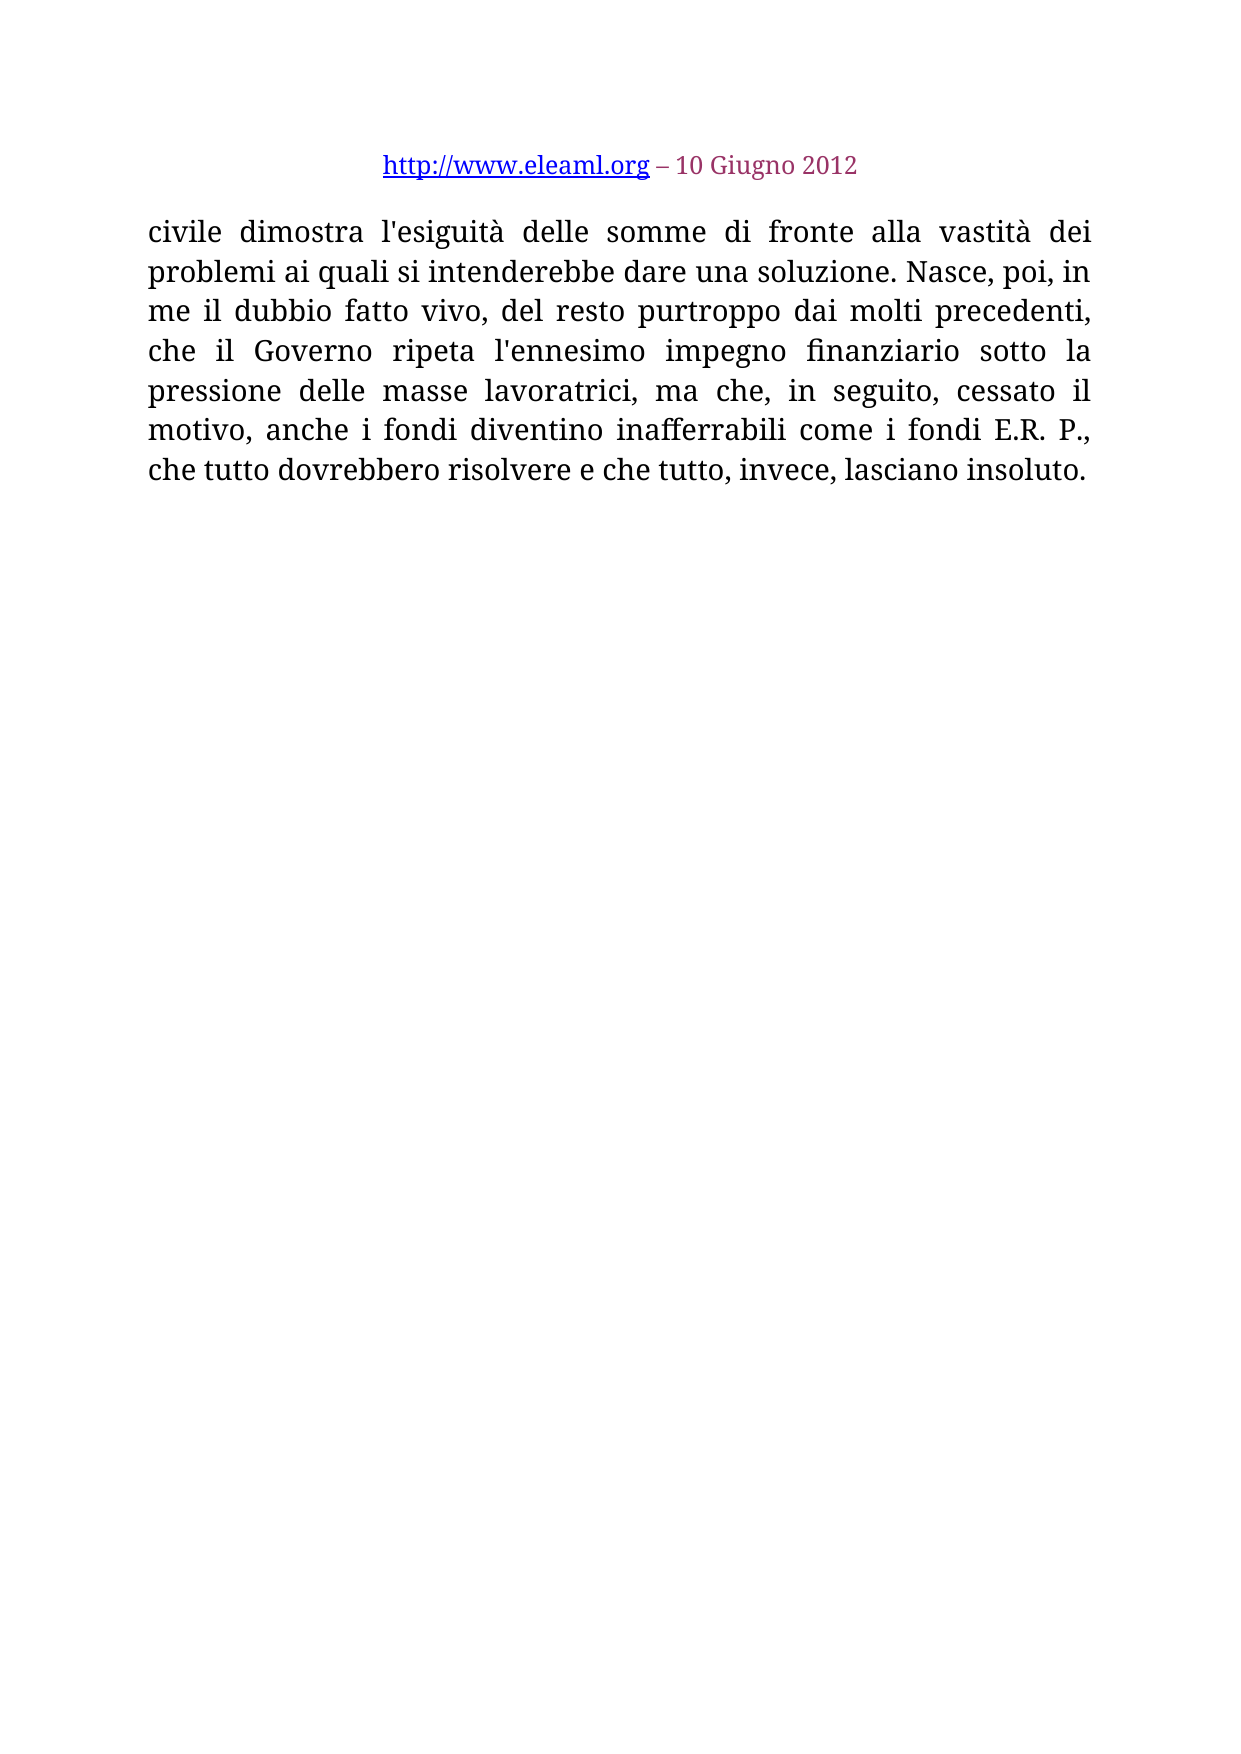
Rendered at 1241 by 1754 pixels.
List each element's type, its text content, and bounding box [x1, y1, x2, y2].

text civile dimostra l'esiguità delle somme di fronte alla vastità dei problemi ai quali si intenderebbe dare una soluzione. Nasce, poi, in me il dubbio fatto vivo, del resto purtroppo dai molti precedenti, che il Governo ripeta l'ennesimo impegno finanziario sotto la pressione delle masse lavoratrici, ma che, in seguito, cessato il motivo, anche i fondi diventino inafferrabili come i fondi E.R. P., che tutto dovrebbero risolvere e che tutto, invece, lasciano insoluto. [148, 211, 1093, 489]
